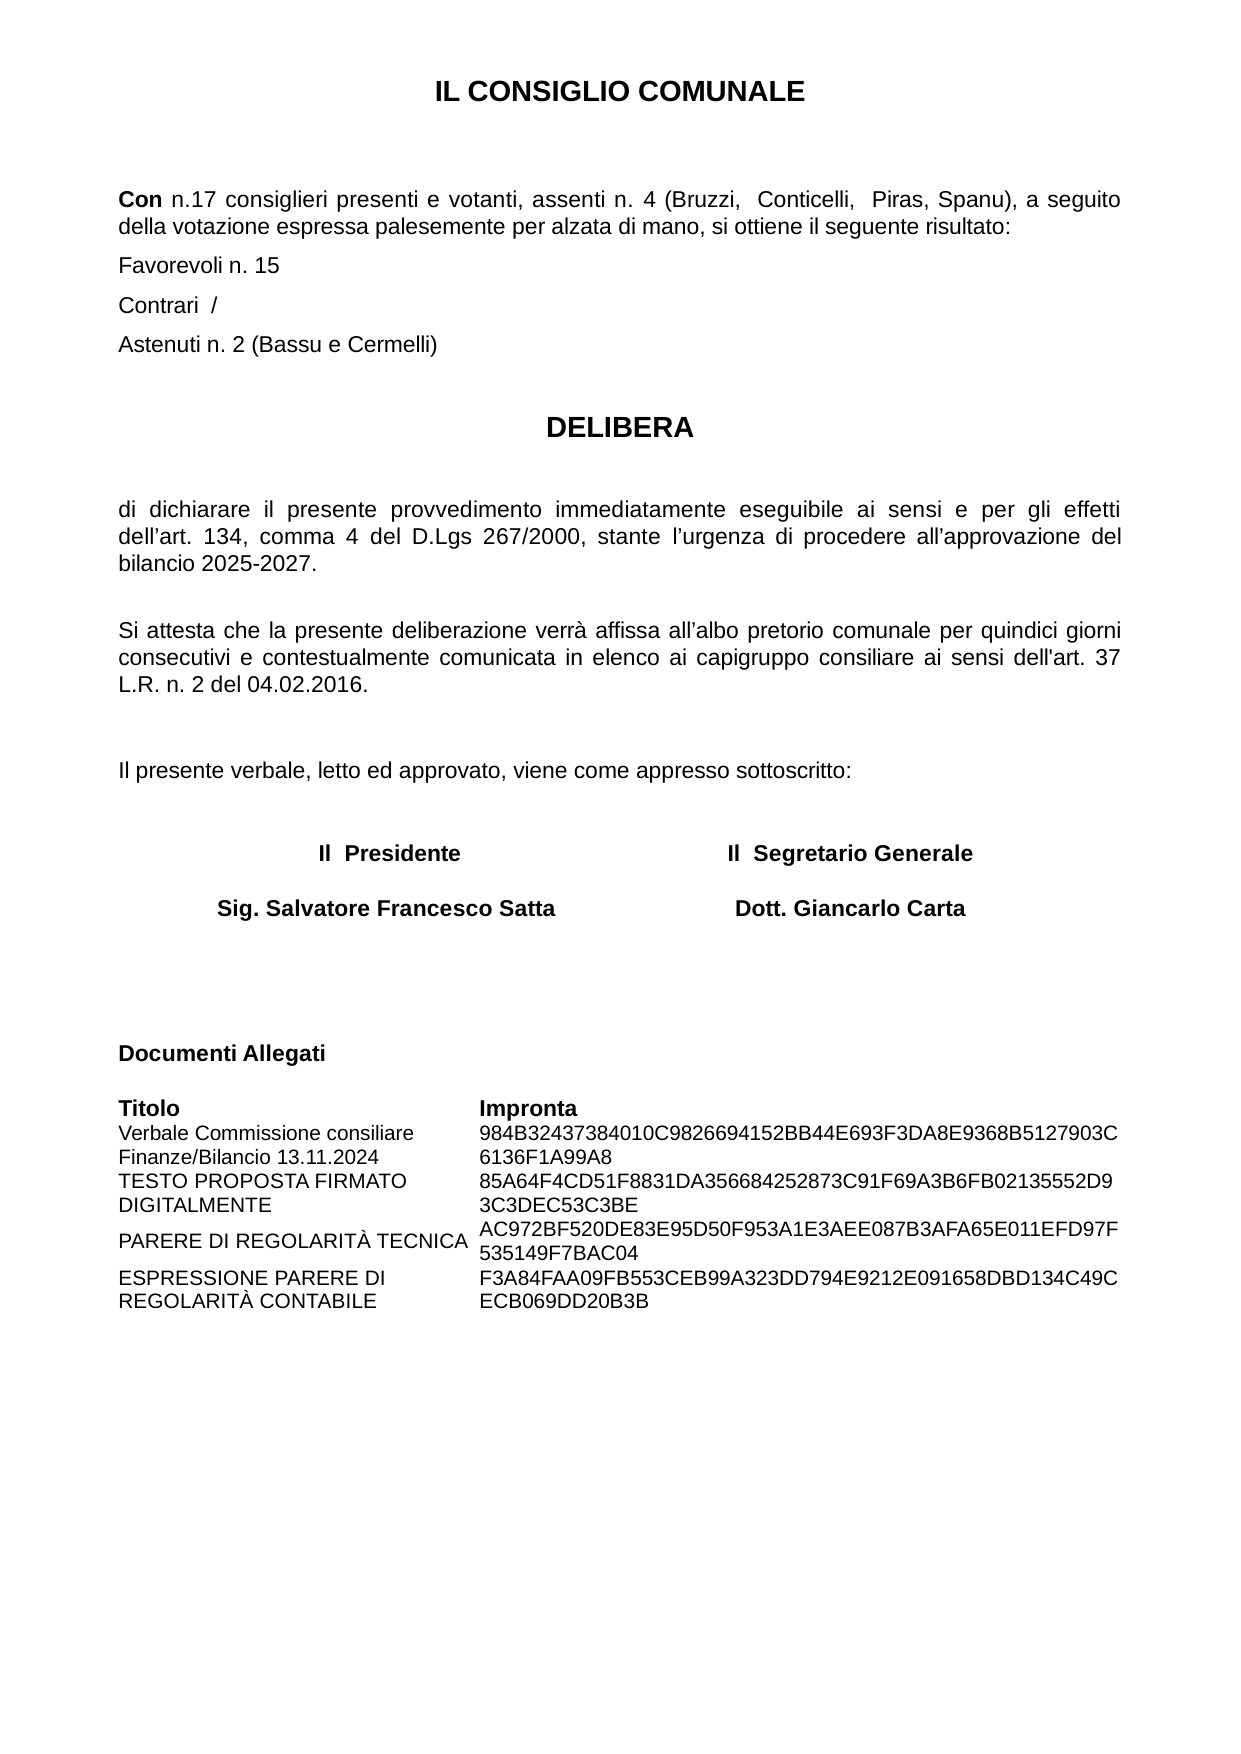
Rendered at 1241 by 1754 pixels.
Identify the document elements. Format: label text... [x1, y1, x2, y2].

table_header Impronta [479, 1094, 1123, 1121]
table_cell Dott. Giancarlo Carta [620, 894, 1081, 921]
text DELIBERA [118, 410, 1122, 443]
table_cell Verbale Commissione consiliare Finanze/Bilancio 13.11.2024 [118, 1121, 479, 1169]
text Contrari / [118, 291, 1122, 318]
table_header Il Presidente [159, 840, 620, 867]
table_cell AC972BF520DE83E95D50F953A1E3AEE087B3AFA65E011EFD97F535149F7BAC04 [479, 1217, 1123, 1265]
table_cell 984B32437384010C9826694152BB44E693F3DA8E9368B5127903C6136F1A99A8 [479, 1121, 1123, 1169]
text di dichiarare il presente provvedimento immediatamente eseguibile ai sensi e per gli effetti dell’art. 134, comma 4 del D.Lgs 267/2000, stante l’urgenza di procedere all’approvazione del bilancio 2025-2027. [118, 496, 1122, 577]
text IL CONSIGLIO COMUNALE [118, 74, 1122, 107]
table_cell F3A84FAA09FB553CEB99A323DD794E9212E091658DBD134C49CECB069DD20B3B [479, 1265, 1123, 1313]
text Si attesta che la presente deliberazione verrà affissa all’albo pretorio comunale per quindici giorni consecutivi e contestualmente comunicata in elenco ai capigruppo consiliare ai sensi dell'art. 37 L.R. n. 2 del 04.02.2016. [118, 616, 1122, 698]
table_cell TESTO PROPOSTA FIRMATO DIGITALMENTE [118, 1169, 479, 1217]
table_cell PARERE DI REGOLARITÀ TECNICA [118, 1217, 479, 1265]
table_cell [620, 867, 1081, 894]
text Il presente verbale, letto ed approvato, viene come appresso sottoscritto: [118, 756, 1122, 783]
text Documenti Allegati [118, 1040, 1122, 1067]
table_cell ESPRESSIONE PARERE DI REGOLARITÀ CONTABILE [118, 1265, 479, 1313]
table_cell Sig. Salvatore Francesco Satta [159, 894, 620, 921]
table_cell 85A64F4CD51F8831DA356684252873C91F69A3B6FB02135552D93C3DEC53C3BE [479, 1169, 1123, 1217]
text Favorevoli n. 15 [118, 252, 1122, 279]
table_header Il Segretario Generale [620, 840, 1081, 867]
text Astenuti n. 2 (Bassu e Cermelli) [118, 331, 1122, 358]
table_cell [159, 867, 620, 894]
text Con n.17 consiglieri presenti e votanti, assenti n. 4 (Bruzzi, Conticelli, Piras, Spanu), a seguito della votazione espressa palesemente per alzata di mano, si ottiene il seguente risultato: [118, 185, 1122, 239]
table_header Titolo [118, 1094, 479, 1121]
